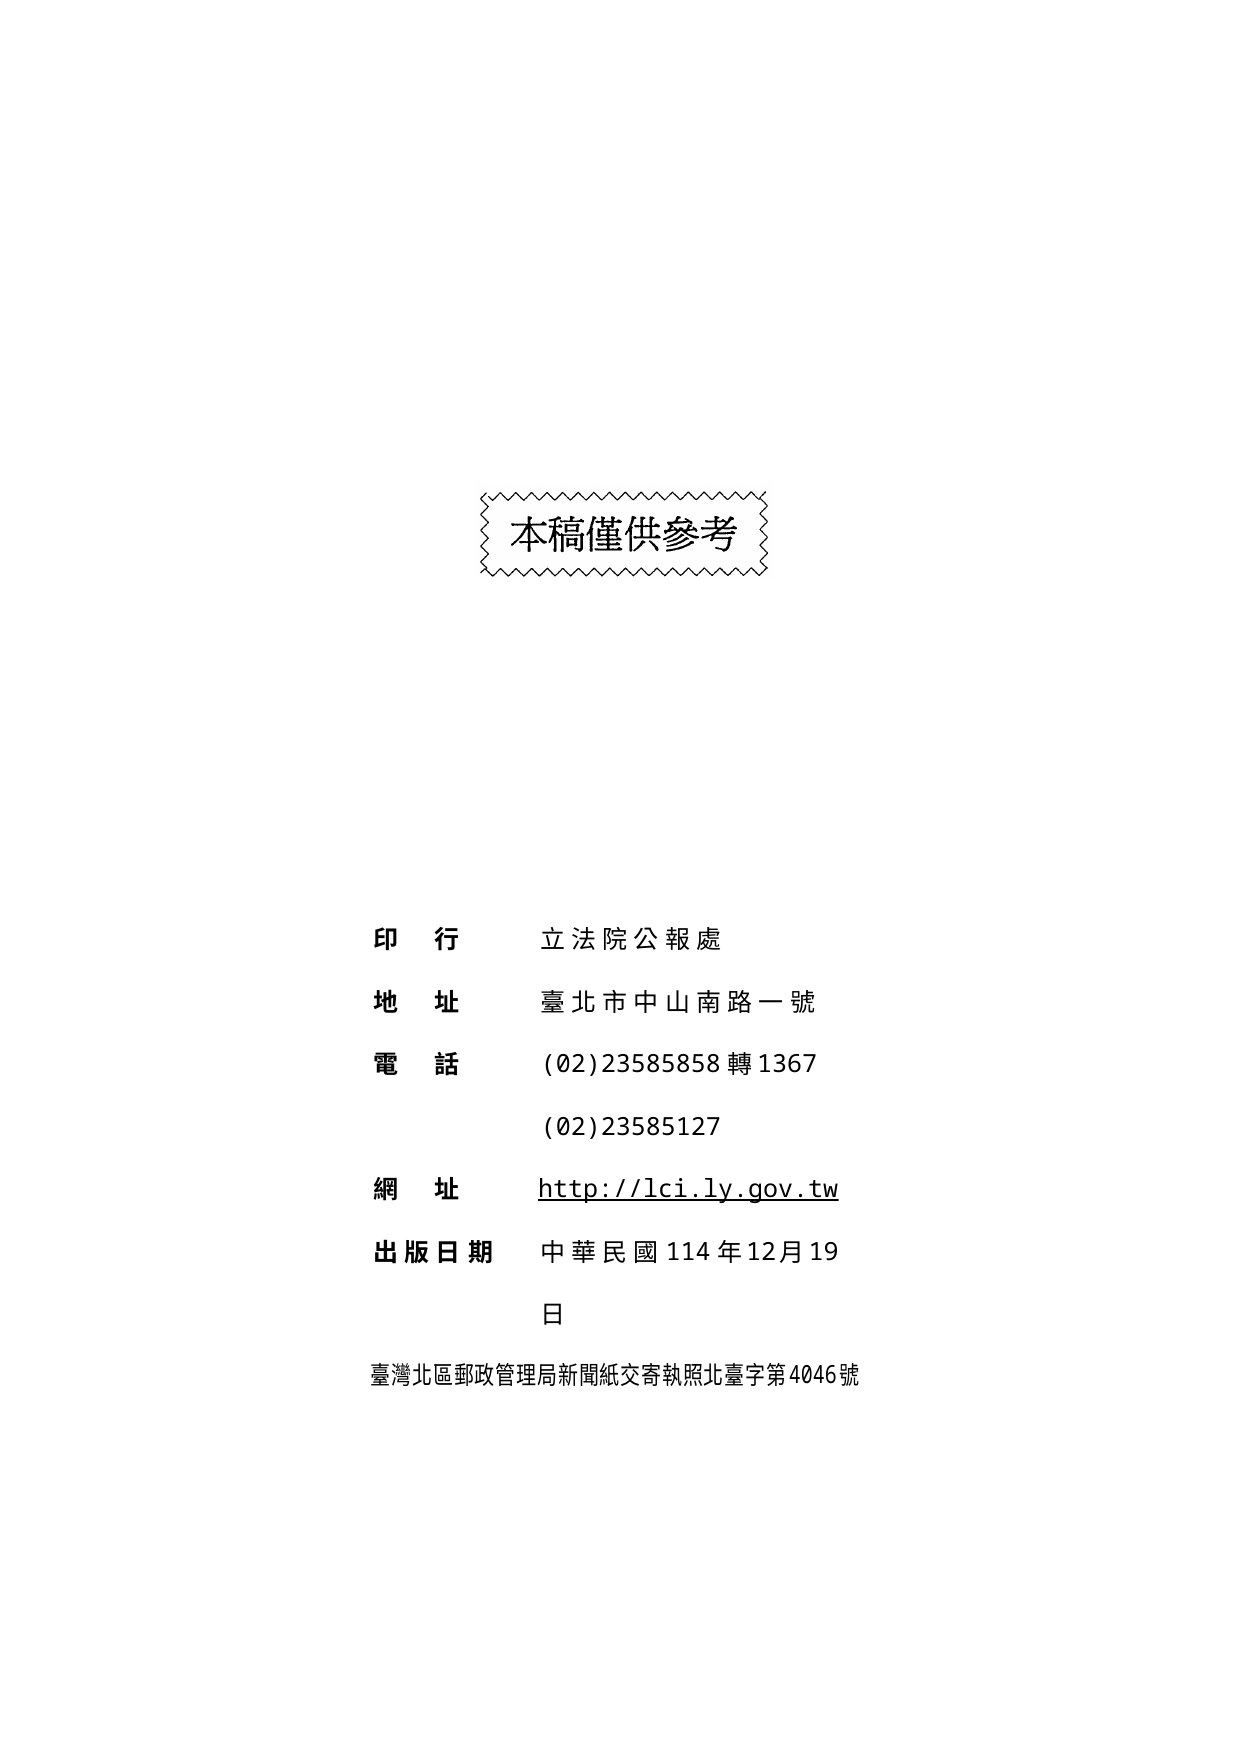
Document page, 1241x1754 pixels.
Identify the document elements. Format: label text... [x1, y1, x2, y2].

table_cell 網址 [362, 1156, 534, 1219]
table_cell 出版日期 [362, 1219, 534, 1344]
table_cell 地址 [362, 969, 534, 1031]
table_cell 臺北市中山南路一號 [534, 969, 878, 1031]
table_cell 臺灣北區郵政管理局新聞紙交寄執照北臺字第4046號 [362, 1344, 878, 1406]
table_cell 中華民國114年12月19日 [534, 1219, 878, 1344]
table_cell http://lci.ly.gov.tw [534, 1156, 878, 1219]
table_header [468, 406, 773, 594]
table_header 印行 [362, 906, 534, 969]
table_header 立法院公報處 [534, 906, 878, 969]
table_cell 電話 [362, 1031, 534, 1156]
table_cell (02)23585858轉1367 (02)23585127 [534, 1031, 878, 1156]
